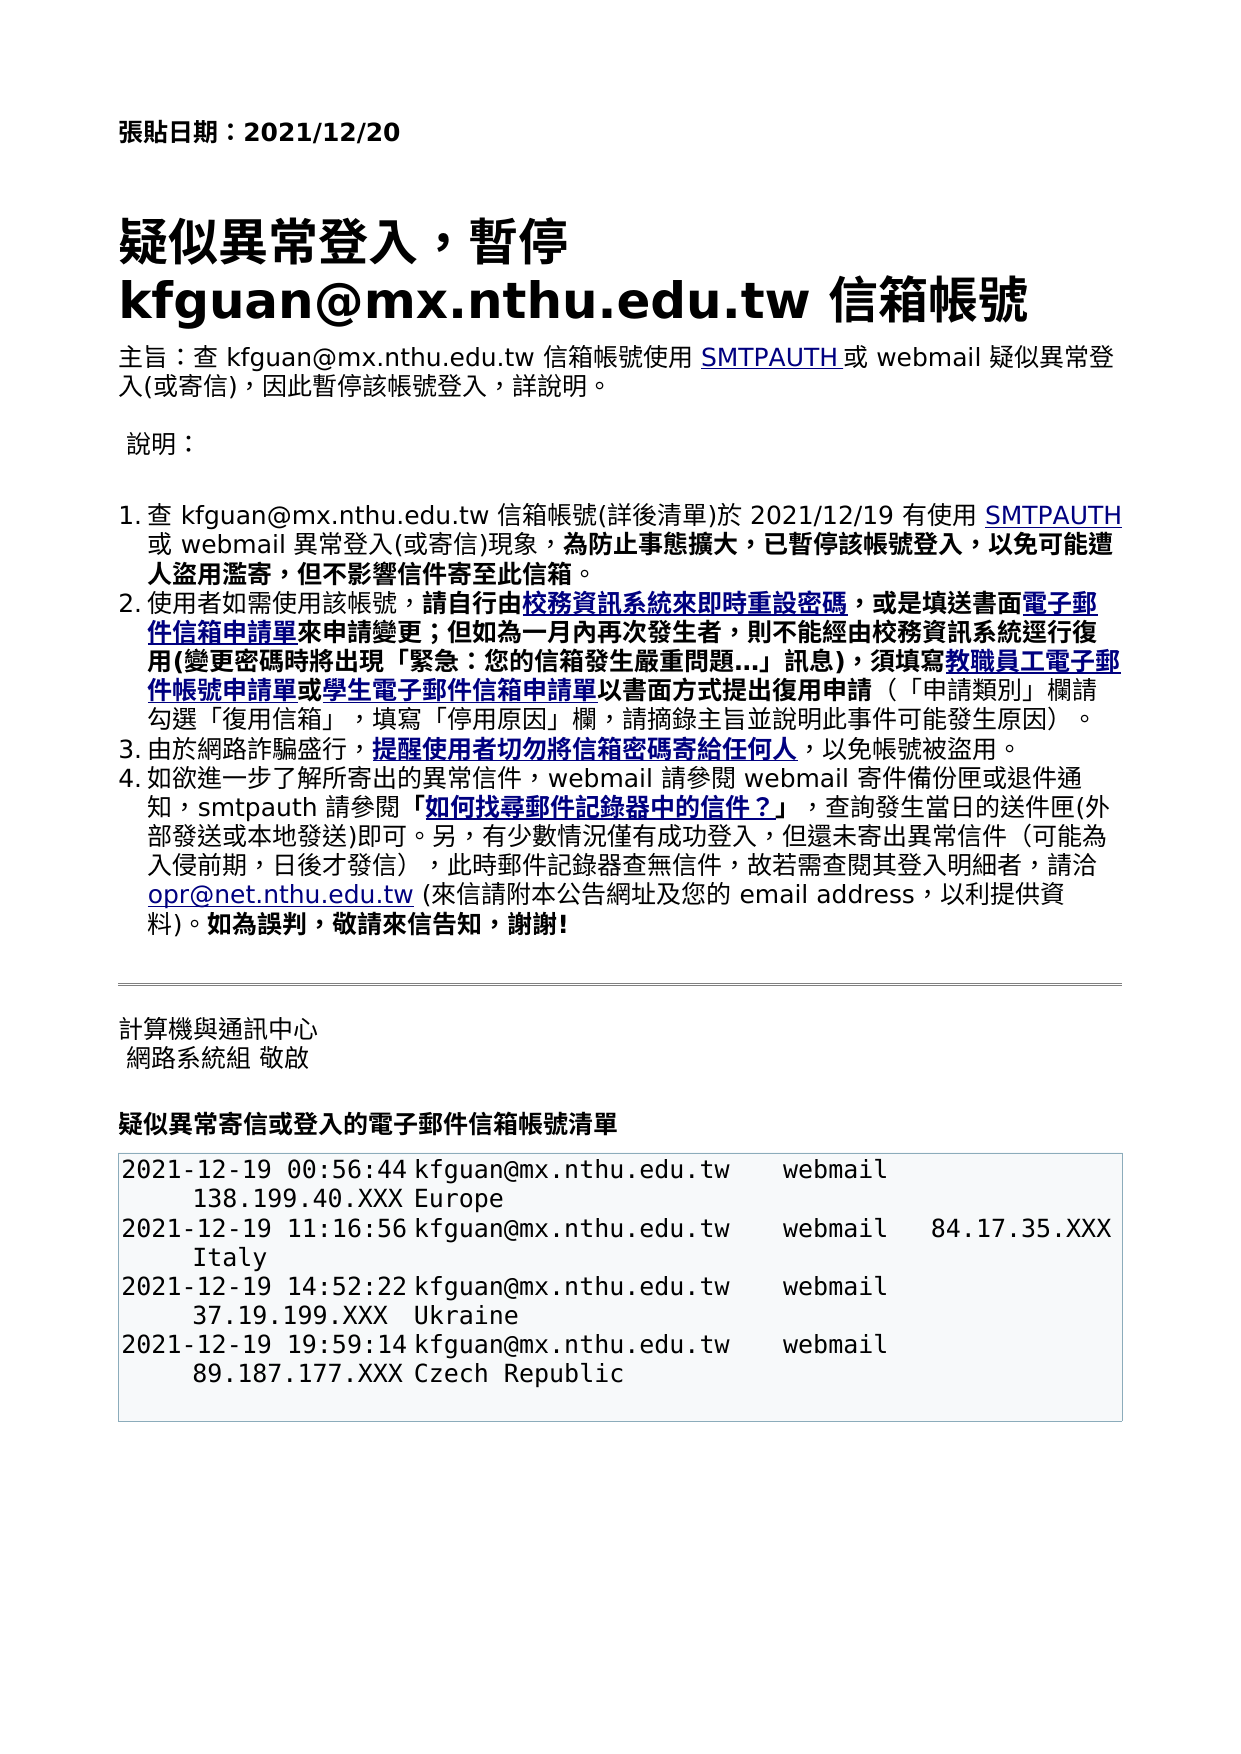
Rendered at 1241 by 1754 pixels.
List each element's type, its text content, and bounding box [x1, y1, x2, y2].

subtitle 疑似異常寄信或登入的電子郵件信箱帳號清單 [118, 1111, 1122, 1140]
list 查 kfguan@mx.nthu.edu.tw 信箱帳號(詳後清單)於 2021/12/19 有使用 SMTPAUTH或 webmail 異常登入(或寄信)現象，為防止事態擴大，已暫停該帳號登入，以免可能遭人盜用濫寄，但不影響信件寄至此信箱。 [118, 502, 1122, 589]
text 計算機與通訊中心 網路系統組 敬啟 [118, 1015, 1122, 1073]
list 由於網路詐騙盛行，提醒使用者切勿將信箱密碼寄給任何人，以免帳號被盜用。 [118, 735, 1122, 764]
text 張貼日期：2021/12/20 [118, 118, 1122, 176]
text 2021-12-19 00:56:44 kfguan@mx.nthu.edu.tw webmail 138.199.40.XXX Europe 2021-12-19 11:16:56 kfguan@mx.nthu.edu.tw webmail 84.17.35.XXX Italy 2021-12-19 14:52:22 kfguan@mx.nthu.edu.tw webmail 37.19.199.XXX Ukraine 2021-12-19 19:59:14 kfguan@mx.nthu.edu.tw webmail 89.187.177.XXX Czech Republic [119, 1154, 1122, 1421]
subtitle 疑似異常登入，暫停 kfguan@mx.nthu.edu.tw 信箱帳號 [118, 214, 1122, 330]
list 如欲進一步了解所寄出的異常信件，webmail 請參閱 webmail 寄件備份匣或退件通知，smtpauth 請參閱「如何找尋郵件記錄器中的信件？」，查詢發生當日的送件匣(外部發送或本地發送)即可。另，有少數情況僅有成功登入，但還未寄出異常信件（可能為入侵前期，日後才發信），此時郵件記錄器查無信件，故若需查閱其登入明細者，請洽 opr@net.nthu.edu.tw (來信請附本公告網址及您的 email address，以利提供資料)。如為誤判，敬請來信告知，謝謝! [118, 764, 1122, 939]
text 主旨：查 kfguan@mx.nthu.edu.tw 信箱帳號使用 SMTPAUTH或 webmail 疑似異常登入(或寄信)，因此暫停該帳號登入，詳說明。 說明： [118, 343, 1122, 459]
list 使用者如需使用該帳號，請自行由校務資訊系統來即時重設密碼，或是填送書面電子郵件信箱申請單來申請變更；但如為一月內再次發生者，則不能經由校務資訊系統逕行復用(變更密碼時將出現「緊急：您的信箱發生嚴重問題…」訊息)，須填寫教職員工電子郵件帳號申請單或學生電子郵件信箱申請單以書面方式提出復用申請（「申請類別」欄請勾選「復用信箱」，填寫「停用原因」欄，請摘錄主旨並說明此事件可能發生原因）。 [118, 589, 1122, 735]
